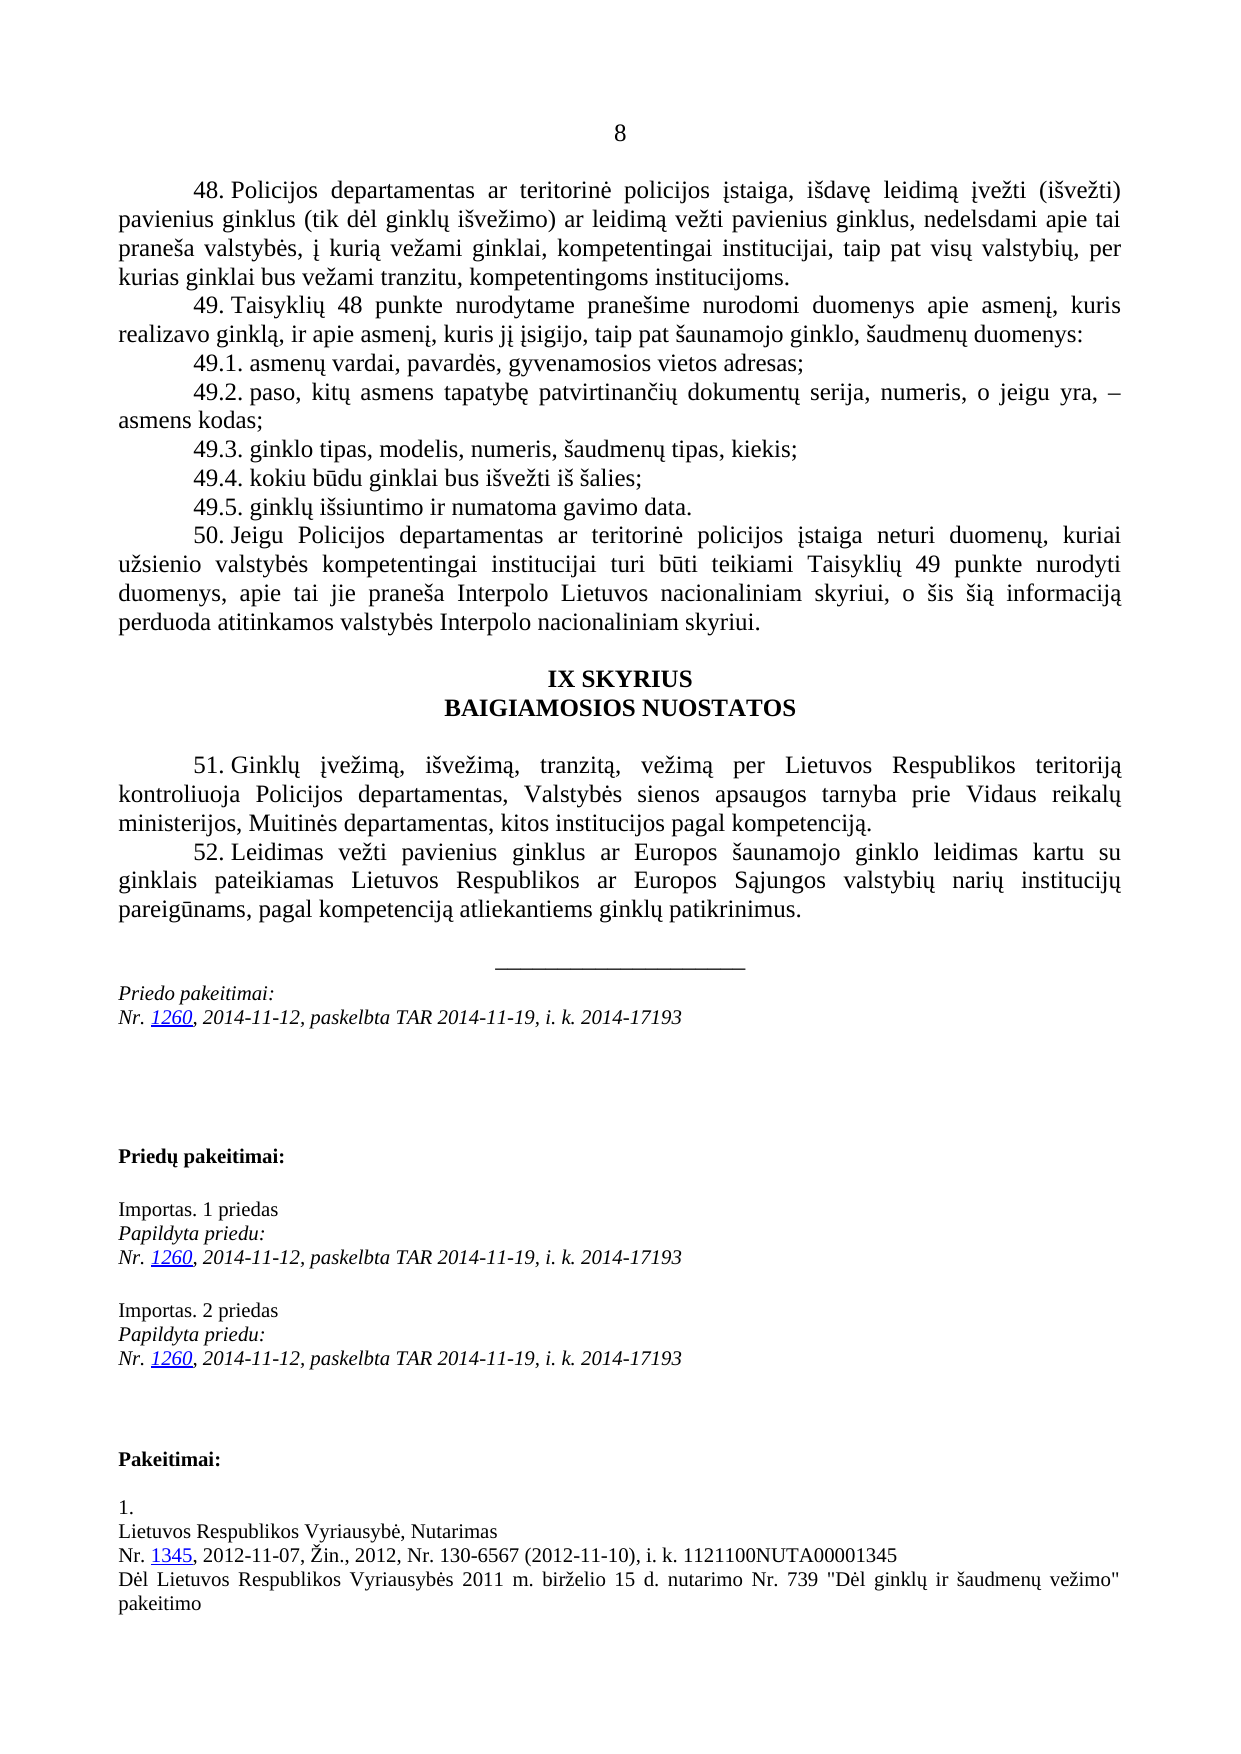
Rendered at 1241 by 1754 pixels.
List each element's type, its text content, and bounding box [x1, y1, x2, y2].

text 50. Jeigu Policijos departamentas ar teritorinė policijos įstaiga neturi duomenų, kuriai užsienio valstybės kompetentingai institucijai turi būti teikiami Taisyklių 49 punkte nurodyti duomenys, apie tai jie praneša Interpolo Lietuvos nacionaliniam skyriui, o šis šią informaciją perduoda atitinkamos valstybės Interpolo nacionaliniam skyriui. [118, 521, 1122, 636]
text 49.4. kokiu būdu ginklai bus išvežti iš šalies; [118, 463, 1122, 492]
text BAIGIAMOSIOS NUOSTATOS [118, 693, 1122, 722]
text 49.1. asmenų vardai, pavardės, gyvenamosios vietos adresas; [118, 348, 1122, 377]
text IX SKYRIUS [118, 664, 1122, 693]
text Nr. 1260, 2014-11-12, paskelbta TAR 2014-11-19, i. k. 2014-17193 [118, 1005, 1122, 1029]
text 49.5. ginklų išsiuntimo ir numatoma gavimo data. [118, 492, 1122, 521]
text Importas. 1 priedas [118, 1197, 1122, 1221]
text Papildyta priedu: [118, 1322, 1122, 1346]
text Papildyta priedu: [118, 1221, 1122, 1245]
text Nr. 1345, 2012-11-07, Žin., 2012, Nr. 130-6567 (2012-11-10), i. k. 1121100NUTA00001345 [118, 1543, 1122, 1567]
text 1. [118, 1495, 1122, 1519]
text 48. Policijos departamentas ar teritorinė policijos įstaiga, išdavę leidimą įvežti (išvežti) pavienius ginklus (tik dėl ginklų išvežimo) ar leidimą vežti pavienius ginklus, nedelsdami apie tai praneša valstybės, į kurią vežami ginklai, kompetentingai institucijai, taip pat visų valstybių, per kurias ginklai bus vežami tranzitu, kompetentingoms institucijoms. [118, 176, 1122, 291]
text Pakeitimai: [118, 1447, 1122, 1471]
text 52. Leidimas vežti pavienius ginklus ar Europos šaunamojo ginklo leidimas kartu su ginklais pateikiamas Lietuvos Respublikos ar Europos Sąjungos valstybių narių institucijų pareigūnams, pagal kompetenciją atliekantiems ginklų patikrinimus. [118, 837, 1122, 923]
text Importas. 2 priedas [118, 1297, 1122, 1322]
text Dėl Lietuvos Respublikos Vyriausybės 2011 m. birželio 15 d. nutarimo Nr. 739 "Dėl ginklų ir šaudmenų vežimo" pakeitimo [118, 1567, 1122, 1615]
text 51. Ginklų įvežimą, išvežimą, tranzitą, vežimą per Lietuvos Respublikos teritoriją kontroliuoja Policijos departamentas, Valstybės sienos apsaugos tarnyba prie Vidaus reikalų ministerijos, Muitinės departamentas, kitos institucijos pagal kompetenciją. [118, 751, 1122, 837]
text Priedo pakeitimai: [118, 981, 1122, 1005]
text Lietuvos Respublikos Vyriausybė, Nutarimas [118, 1519, 1122, 1543]
text Nr. 1260, 2014-11-12, paskelbta TAR 2014-11-19, i. k. 2014-17193 [118, 1245, 1122, 1269]
text –––––––––––––––––––– [118, 952, 1122, 981]
text 49. Taisyklių 48 punkte nurodytame pranešime nurodomi duomenys apie asmenį, kuris realizavo ginklą, ir apie asmenį, kuris jį įsigijo, taip pat šaunamojo ginklo, šaudmenų duomenys: [118, 291, 1122, 348]
text Nr. 1260, 2014-11-12, paskelbta TAR 2014-11-19, i. k. 2014-17193 [118, 1346, 1122, 1370]
text Priedų pakeitimai: [118, 1144, 1122, 1168]
text 49.2. paso, kitų asmens tapatybę patvirtinančių dokumentų serija, numeris, o jeigu yra, – asmens kodas; [118, 377, 1122, 434]
text 49.3. ginklo tipas, modelis, numeris, šaudmenų tipas, kiekis; [118, 434, 1122, 463]
